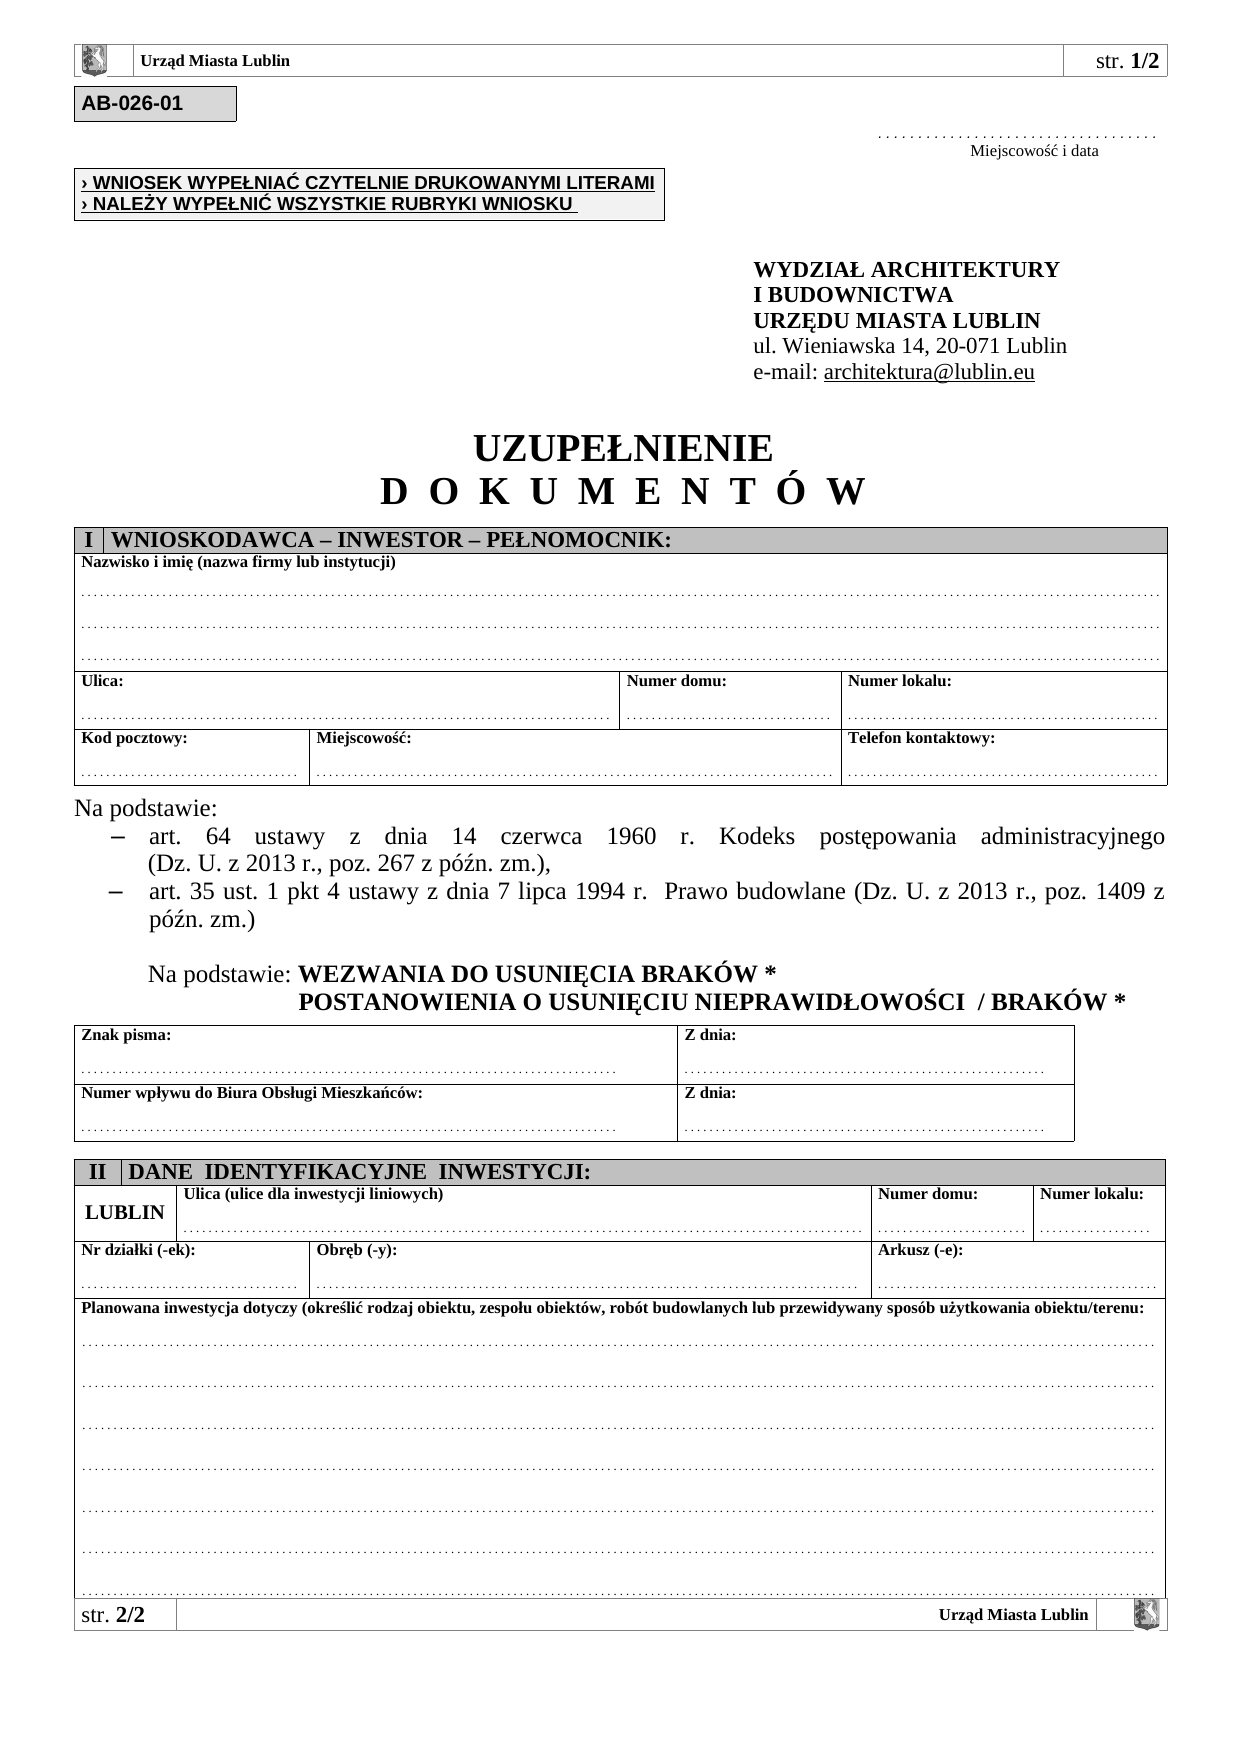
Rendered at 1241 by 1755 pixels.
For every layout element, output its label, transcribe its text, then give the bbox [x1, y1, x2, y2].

table_header Znak pisma: . . . . . . . . . . . . . . . . . . . . . . . . . . . . . . . . . . . . . . . . . . . . . . . . . . . . . . . . . . . . . . . . . . . . . . . . . . . . . . . . . . . . . . [75, 1026, 677, 1083]
list art. 35 ust. 1 pkt 4 ustawy z dnia 7 lipca 1994 r. Prawo budowlane (Dz. U. z 2013 r., poz. 1409 z późn. zm.) [109, 877, 1166, 933]
table_cell Ulica: . . . . . . . . . . . . . . . . . . . . . . . . . . . . . . . . . . . . . . . . . . . . . . . . . . . . . . . . . . . . . . . . . . . . . . . . . . . . . . . . . . . . . [75, 672, 619, 728]
table_cell Obręb (-y): . . . . . . . . . . . . . . . . . . . . . . . . . . . . . . . . . . . . . . . . . . . . . . . . . . . . . . . . . . . . . . . . . . . . . . . . . . . . . . . . . . . . . . [310, 1242, 871, 1298]
table_cell Arkusz (-e): . . . . . . . . . . . . . . . . . . . . . . . . . . . . . . . . . . . . . . . . . . . . . [872, 1242, 1165, 1298]
table_header Urząd Miasta Lublin [177, 1599, 1096, 1630]
table_cell Numer wpływu do Biura Obsługi Mieszkańców: . . . . . . . . . . . . . . . . . . . . . . . . . . . . . . . . . . . . . . . . . . . . . . . . . . . . . . . . . . . . . . . . . . . . . . . . . . . . . . . . . . . . . . [75, 1085, 677, 1141]
table_cell Numer lokalu: . . . . . . . . . . . . . . . . . . . . . . . . . . . . . . . . . . . . . . . . . . . . . . . . . . [842, 672, 1167, 728]
table_header › WNIOSEK WYPEŁNIAĆ CZYTELNIE DRUKOWANYMI LITERAMI › NALEŻY WYPEŁNIĆ WSZYSTKIE RUBRYKI WNIOSKU [75, 169, 664, 219]
table_cell Numer lokalu: . . . . . . . . . . . . . . . . . . [1034, 1186, 1165, 1241]
table_header II [75, 1160, 121, 1185]
table_header Z dnia: . . . . . . . . . . . . . . . . . . . . . . . . . . . . . . . . . . . . . . . . . . . . . . . . . . . . . . . . . . [678, 1026, 1074, 1083]
table_header [107, 45, 133, 76]
table_header DANE IDENTYFIKACYJNE INWESTYCJI: [122, 1160, 1165, 1185]
table_cell Nazwisko i imię (nazwa firmy lub instytucji) . . . . . . . . . . . . . . . . . . . . . . . . . . . . . . . . . . . . . . . . . . . . . . . . . . . . . . . . . . . . . . . . . . . . . . . . . . . . . . . . . . . . . . . . . . . . . . . . . . . . . . . . . . . . . . . . . . . . . . . . . . . . . . . . . . . . . . . . . . . . . . . . . . . . . . . . . . . . . . . . . . . . . . . . . . . . . . . . . . . . . . . . . . . . . . . . . . . . . . . . . . . . . . . . . . . . . . . . . . . . . . . . . . . . . . . . . . . . . . . . . . . . . . . . . . . . . . . . . . . . . . . . . . . . . . . . . . . . . . . . . . . . . . . . . . . . . . . . . . . . . . . . . . . . . . . . . . . . . . . . . . . . . . . . . . . . . . . . . . . . . . . . . . . . . . . . . . . . . . . . . . . . . . . . . . . . . . . . . . . . . . . . . . . . . . . . . . . . . . . . . . . . . . . . . . . . . . . . . . . . . . . . . . . . . . . . . . . . . . . . . . . . . . . . . . . . . . . . . . . . . . . . . . . . . . . . . . . . . . . . . . . . . . . . . . . . . . . . . . . . . . . . . . . . . . . . . . . . . . . [75, 554, 1167, 671]
table_cell Telefon kontaktowy: . . . . . . . . . . . . . . . . . . . . . . . . . . . . . . . . . . . . . . . . . . . . . . . . . . [842, 730, 1167, 785]
text URZĘDU MIASTA LUBLIN ul. Wieniawska 14, 20-071 Lublin e-mail: architektura@lublin.eu [753, 308, 1166, 384]
subtitle UZUPEŁNIENIE D O K U M E N T Ó W [74, 426, 1166, 513]
table_header [75, 45, 81, 76]
table_header I [75, 528, 103, 553]
table_cell LUBLIN [75, 1186, 176, 1241]
table_cell Kod pocztowy: . . . . . . . . . . . . . . . . . . . . . . . . . . . . . . . . . . . [75, 730, 309, 785]
table_cell Numer domu: . . . . . . . . . . . . . . . . . . . . . . . . [872, 1186, 1033, 1241]
table_cell Z dnia: . . . . . . . . . . . . . . . . . . . . . . . . . . . . . . . . . . . . . . . . . . . . . . . . . . . . . . . . . . [678, 1085, 1074, 1141]
text WYDZIAŁ ARCHITEKTURY I BUDOWNICTWA [753, 238, 1166, 308]
table_header str. 1/2 [1064, 45, 1167, 76]
table_cell Numer domu: . . . . . . . . . . . . . . . . . . . . . . . . . . . . . . . . . [620, 672, 841, 728]
table_cell Nr działki (-ek): . . . . . . . . . . . . . . . . . . . . . . . . . . . . . . . . . . . [75, 1242, 309, 1298]
table_header AB-026-01 [75, 87, 236, 121]
table_header Urząd Miasta Lublin [134, 45, 1063, 76]
table_header [1097, 1599, 1133, 1630]
text Miejscowość i data [74, 142, 1166, 160]
text . . . . . . . . . . . . . . . . . . . . . . . . . . . . . . . . . . . [74, 126, 1166, 142]
table_header [1160, 1599, 1167, 1630]
table_cell Planowana inwestycja dotyczy (określić rodzaj obiektu, zespołu obiektów, robót budowlanych lub przewidywany sposób użytkowania obiektu/terenu: . . . . . . . . . . . . . . . . . . . . . . . . . . . . . . . . . . . . . . . . . . . . . . . . . . . . . . . . . . . . . . . . . . . . . . . . . . . . . . . . . . . . . . . . . . . . . . . . . . . . . . . . . . . . . . . . . . . . . . . . . . . . . . . . . . . . . . . . . . . . . . . . . . . . . . . . . . . . . . . . . . . . . . . . . . . . . . . . . . . . . . . . . . . . . . . . . . . . . . . . . . . . . . . . . . . . . . . . . . . . . . . . . . . . . . . . . . . . . . . . . . . . . . . . . . . . . . . . . . . . . . . . . . . . . . . . . . . . . . . . . . . . . . . . . . . . . . . . . . . . . . . . . . . . . . . . . . . . . . . . . . . . . . . . . . . . . . . . . . . . . . . . . . . . . . . . . . . . . . . . . . . . . . . . . . . . . . . . . . . . . . . . . . . . . . . . . . . . . . . . . . . . . . . . . . . . . . . . . . . . . . . . . . . . . . . . . . . . . . . . . . . . . . . . . . . . . . . . . . . . . . . . . . . . . . . . . . . . . . . . . . . . . . . . . . . . . . . . . . . . . . . . . . . . . . . . . . . . . . . . . . . . . . . . . . . . . . . . . . . . . . . . . . . . . . . . . . . . . . . . . . . . . . . . . . . . . . . . . . . . . . . . . . . . . . . . . . . . . . . . . . . . . . . . . . . . . . . . . . . . . . . . . . . . . . . . . . . . . . . . . . . . . . . . . . . . . . . . . . . . . . . . . . . . . . . . . . . . . . . . . . . . . . . . . . . . . . . . . . . . . . . . . . . . . . . . . . . . . . . . . . . . . . . . . . . . . . . . . . . . . . . . . . . . . . . . . . . . . . . . . . . . . . . . . . . . . . . . . . . . . . . . . . . . . . . . . . . . . . . . . . . . . . . . . . . . . . . . . . . . . . . . . . . . . . . . . . . . . . . . . . . . . . . . . . . . . . . . . . . . . . . . . . . . . . . . . . . . . . . . . . . . . . . . . . . . . . . . . . . . . . . . . . . . . . . . . . . . . . . . . . . . . . . . . . . . . . . . . . . . . . . . . . . . . . . . . . . . . . . . . . . . . . . . . . . . . . . . . . . . . . . . . . . . . . . . . . . . . . . . . . . . . . . . . . . . . . . . . . . . . . . . . . . . . . . . . . . . . . . . . . . . . . . . . . . . . . . . . . . . . . . . . . . . . . . . . . . . . . . . . . . . . . . . . . . . . . . . . . . . . . . . . . . . . . . . . . . . . . . . . . . . . . . . . . . . . . . . . . . . . . . . . . . . . . . . . . . . . . . . . . . . . . . . . . . . . . . . . . . . . . . . . . . . . . . . . . . . . . . . . . . . [75, 1299, 1165, 1598]
table_cell Ulica (ulice dla inwestycji liniowych) . . . . . . . . . . . . . . . . . . . . . . . . . . . . . . . . . . . . . . . . . . . . . . . . . . . . . . . . . . . . . . . . . . . . . . . . . . . . . . . . . . . . . . . . . . . . . . . . . . . . . . . . . . . . . [177, 1186, 871, 1241]
table_cell Miejscowość: . . . . . . . . . . . . . . . . . . . . . . . . . . . . . . . . . . . . . . . . . . . . . . . . . . . . . . . . . . . . . . . . . . . . . . . . . . . . . . . . . . . [310, 730, 841, 785]
text Na podstawie: [74, 786, 1166, 822]
list art. 64 ustawy z dnia 14 czerwca 1960 r. Kodeks postępowania administracyjnego (Dz. U. z 2013 r., poz. 267 z późn. zm.), [111, 822, 1166, 877]
picture [81, 44, 107, 77]
table_header str. 2/2 [75, 1599, 176, 1630]
text Na podstawie: WEZWANIA DO USUNIĘCIA BRAKÓW * POSTANOWIENIA O USUNIĘCIU NIEPRAWIDŁOWOŚCI / BRAKÓW * [148, 960, 1166, 1016]
picture [1133, 1598, 1160, 1631]
